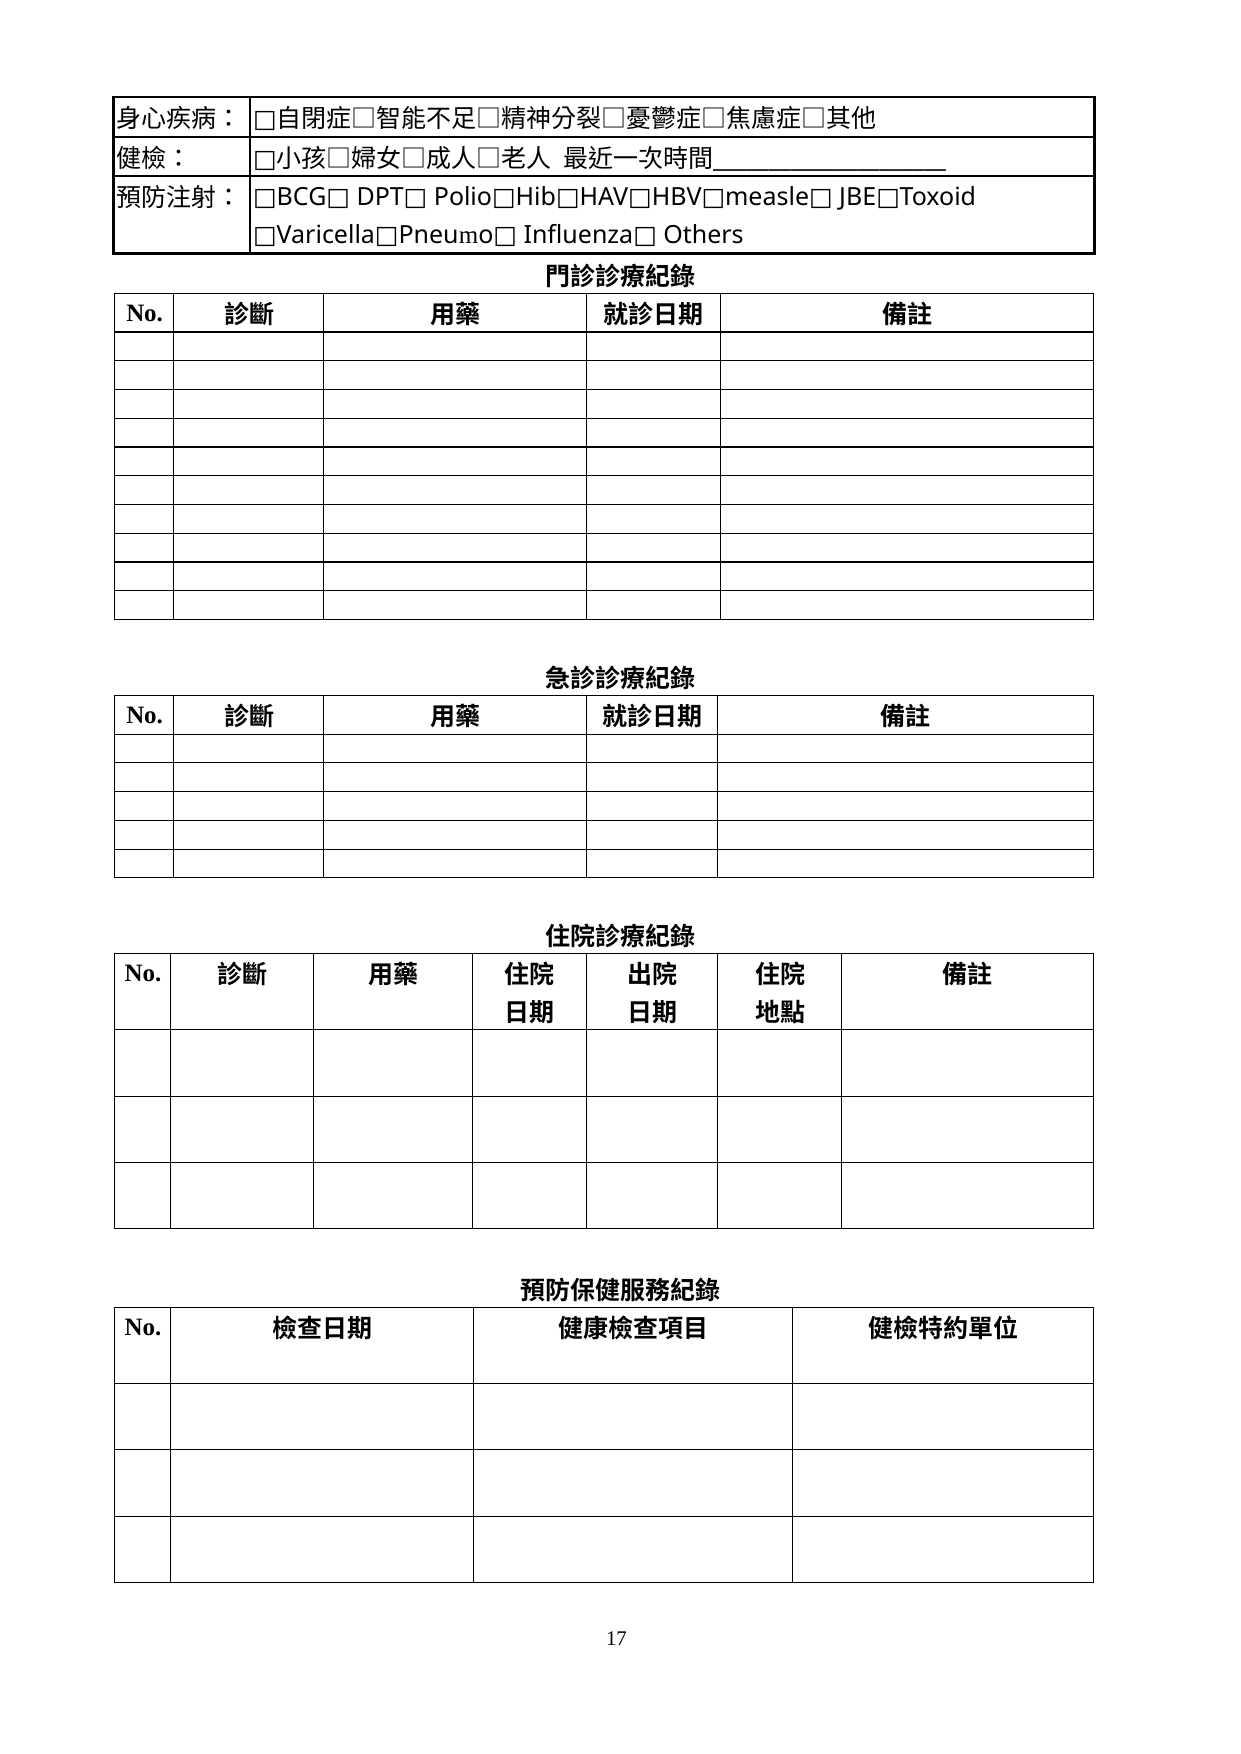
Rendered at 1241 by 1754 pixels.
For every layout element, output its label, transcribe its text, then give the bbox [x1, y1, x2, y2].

text 住院診療紀錄 [118, 916, 1122, 953]
table_cell [587, 419, 720, 446]
table_cell 身心疾病： [115, 98, 249, 136]
table_cell [324, 792, 586, 820]
table_cell [115, 821, 173, 848]
table_cell [721, 476, 1093, 504]
table_cell [324, 419, 586, 446]
table_cell [718, 1163, 841, 1228]
table_cell 健檢： [115, 138, 249, 175]
table_cell [587, 563, 720, 590]
table_cell [721, 591, 1093, 619]
table_cell [587, 792, 717, 820]
table_cell [587, 390, 720, 418]
table_cell [324, 505, 586, 533]
table_cell [115, 1450, 170, 1516]
table_cell [115, 419, 173, 446]
table_cell [115, 361, 173, 389]
table_cell [115, 792, 173, 820]
table_header 用藥 [324, 294, 586, 331]
table_cell [171, 1030, 313, 1096]
table_header 診斷 [174, 696, 323, 733]
table_cell [474, 1384, 792, 1449]
table_cell [474, 1450, 792, 1516]
table_cell [587, 448, 720, 475]
table_cell [721, 419, 1093, 446]
table_header No. [115, 294, 173, 331]
table_cell [793, 1384, 1093, 1449]
table_cell [171, 1450, 473, 1516]
table_cell [174, 505, 323, 533]
table_cell [115, 1163, 170, 1228]
table_cell [793, 1450, 1093, 1516]
table_cell [842, 1030, 1093, 1096]
table_cell [115, 448, 173, 475]
table_cell [174, 448, 323, 475]
table_cell [174, 333, 323, 360]
table_cell [174, 821, 323, 848]
table_cell [115, 505, 173, 533]
table_cell [721, 563, 1093, 590]
table_cell [174, 563, 323, 590]
table_cell [115, 563, 173, 590]
table_cell [174, 735, 323, 762]
table_cell [171, 1163, 313, 1228]
table_cell [174, 763, 323, 791]
table_cell [174, 534, 323, 561]
table_cell [115, 390, 173, 418]
table_cell [115, 1097, 170, 1162]
table_header 備註 [842, 954, 1093, 1029]
table_header No. [115, 696, 173, 733]
table_cell [324, 476, 586, 504]
table_cell [842, 1163, 1093, 1228]
table_cell [171, 1517, 473, 1582]
table_cell [587, 1163, 717, 1228]
table_cell [473, 1163, 586, 1228]
table_header 住院 地點 [718, 954, 841, 1029]
table_cell [718, 792, 1093, 820]
table_cell □小孩□婦女□成人□老人 最近一次時間­­­_____________________ [251, 138, 1093, 175]
table_cell [474, 1517, 792, 1582]
table_header No. [115, 1308, 170, 1383]
table_header 備註 [718, 696, 1093, 733]
table_cell [721, 361, 1093, 389]
table_cell [587, 850, 717, 877]
table_header 出院 日期 [587, 954, 717, 1029]
table_cell [473, 1030, 586, 1096]
table_cell [324, 821, 586, 848]
table_cell [721, 448, 1093, 475]
table_cell [174, 361, 323, 389]
table_cell [473, 1097, 586, 1162]
table_cell [115, 763, 173, 791]
table_cell [174, 792, 323, 820]
table_cell [718, 735, 1093, 762]
table_cell [587, 591, 720, 619]
table_cell [842, 1097, 1093, 1162]
table_cell [587, 505, 720, 533]
table_cell [718, 1030, 841, 1096]
table_cell □自閉症□智能不足□精神分裂□憂鬱症□焦慮症□其他 [251, 98, 1093, 136]
table_cell [314, 1097, 472, 1162]
table_cell □BCG□ DPT□ Polio□Hib□HAV□HBV□measle□ JBE□Toxoid □Varicella□Pneumo□ Influenza□ Others [251, 177, 1093, 252]
table_cell [115, 1517, 170, 1582]
table_header No. [115, 954, 170, 1029]
table_cell [174, 476, 323, 504]
text 預防保健服務紀錄 [118, 1269, 1122, 1307]
table_cell [115, 333, 173, 360]
table_cell [324, 563, 586, 590]
text 門診診療紀錄 [118, 255, 1122, 293]
table_cell [324, 850, 586, 877]
table_cell [587, 763, 717, 791]
table_cell [718, 850, 1093, 877]
table_cell 預防注射： [115, 177, 249, 252]
table_cell [587, 534, 720, 561]
table_cell [174, 419, 323, 446]
table_header 診斷 [171, 954, 313, 1029]
table_cell [171, 1097, 313, 1162]
table_cell [324, 361, 586, 389]
table_cell [587, 1097, 717, 1162]
table_cell [587, 333, 720, 360]
table_cell [587, 821, 717, 848]
table_header 備註 [721, 294, 1093, 331]
table_cell [718, 1097, 841, 1162]
table_cell [314, 1163, 472, 1228]
table_header 用藥 [314, 954, 472, 1029]
table_cell [324, 591, 586, 619]
table_cell [115, 735, 173, 762]
table_cell [587, 476, 720, 504]
text 急診診療紀錄 [118, 657, 1122, 695]
table_cell [324, 448, 586, 475]
table_cell [174, 850, 323, 877]
table_header 診斷 [174, 294, 323, 331]
table_cell [793, 1517, 1093, 1582]
table_cell [721, 505, 1093, 533]
table_header 就診日期 [587, 696, 717, 733]
table_cell [115, 591, 173, 619]
table_header 用藥 [324, 696, 586, 733]
table_header 就診日期 [587, 294, 720, 331]
table_cell [721, 534, 1093, 561]
table_header 住院 日期 [473, 954, 586, 1029]
table_cell [115, 1030, 170, 1096]
table_cell [324, 534, 586, 561]
table_cell [718, 821, 1093, 848]
table_header 健檢特約單位 [793, 1308, 1093, 1383]
table_cell [721, 333, 1093, 360]
table_cell [587, 361, 720, 389]
table_cell [115, 1384, 170, 1449]
table_cell [324, 333, 586, 360]
table_cell [174, 591, 323, 619]
table_cell [718, 763, 1093, 791]
table_cell [324, 735, 586, 762]
table_cell [115, 476, 173, 504]
table_header 健康檢查項目 [474, 1308, 792, 1383]
table_cell [314, 1030, 472, 1096]
table_cell [721, 390, 1093, 418]
table_cell [115, 534, 173, 561]
table_cell [171, 1384, 473, 1449]
table_cell [174, 390, 323, 418]
table_header 檢查日期 [171, 1308, 473, 1383]
table_cell [115, 850, 173, 877]
table_cell [324, 390, 586, 418]
table_cell [324, 763, 586, 791]
table_cell [587, 1030, 717, 1096]
table_cell [587, 735, 717, 762]
